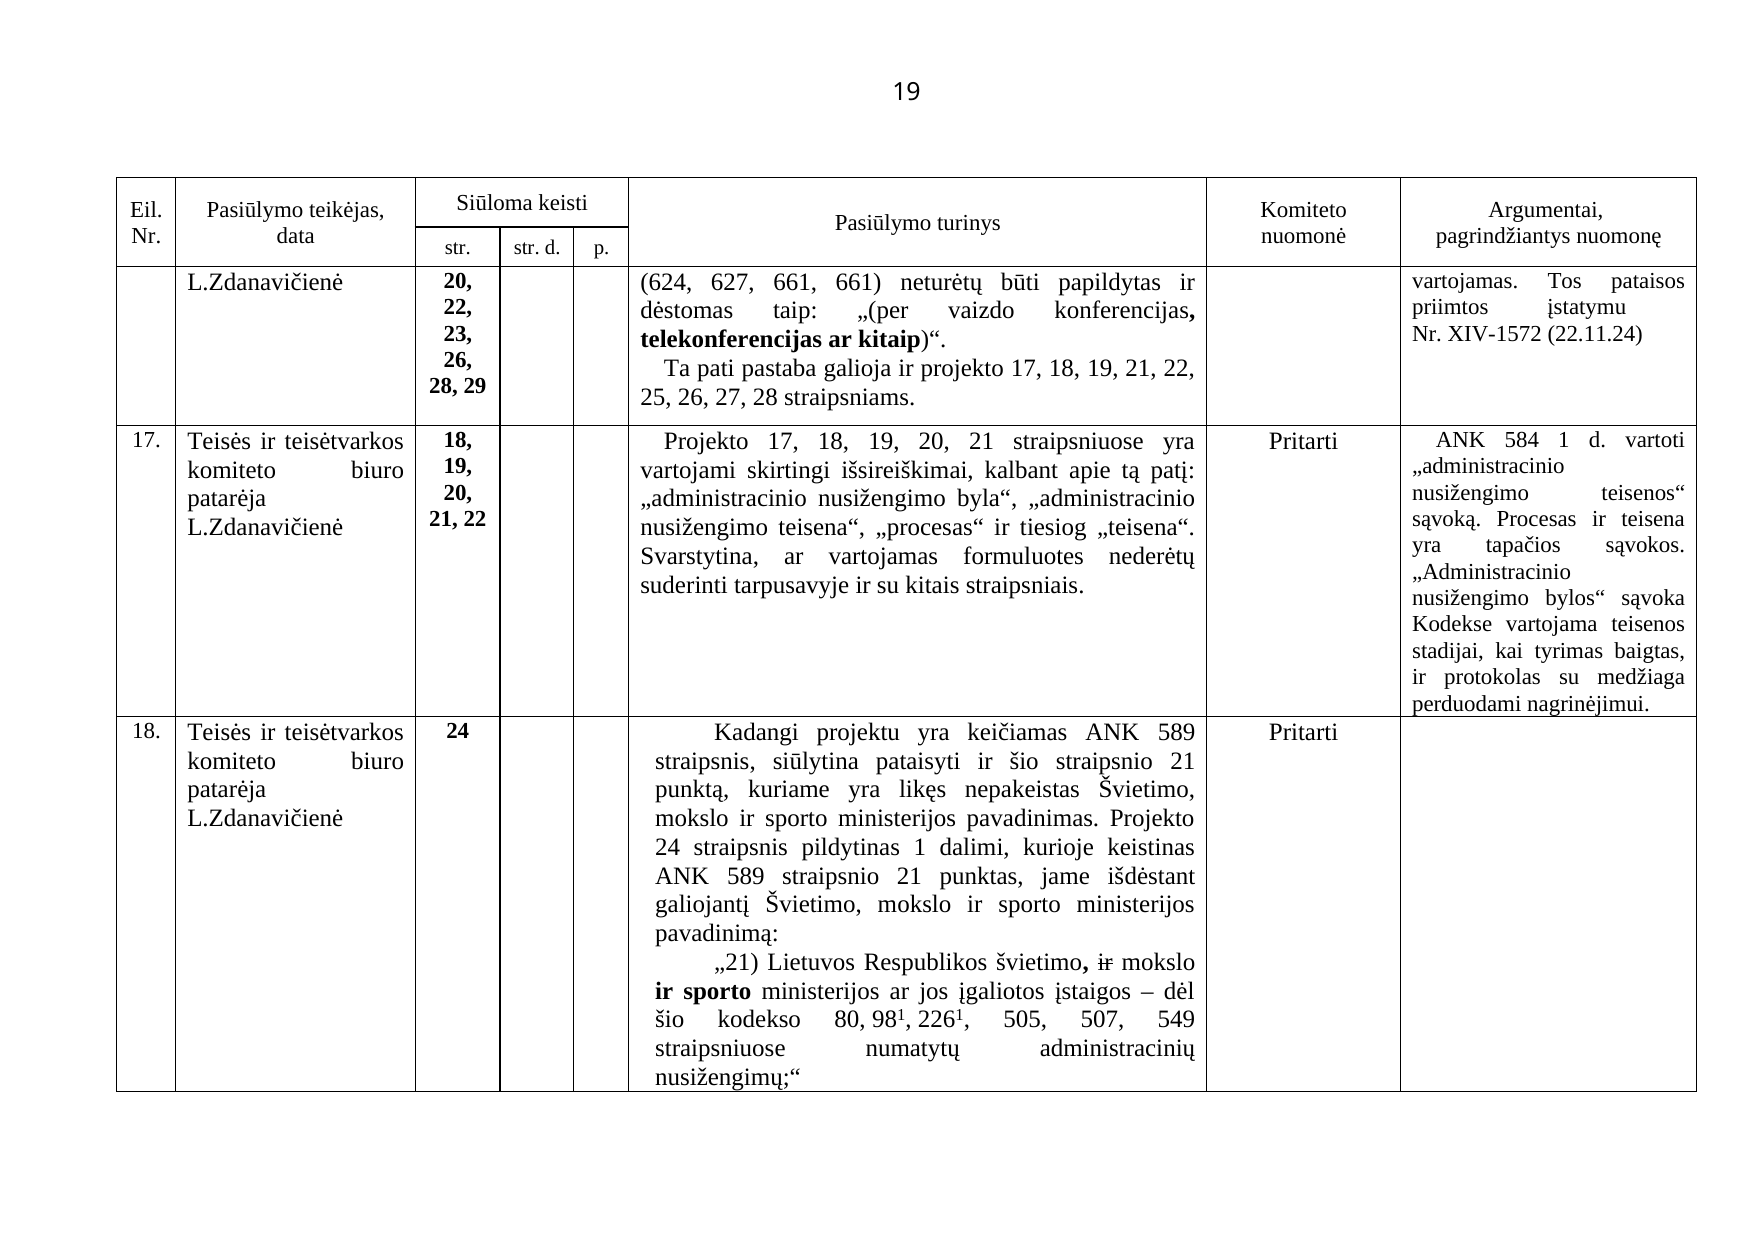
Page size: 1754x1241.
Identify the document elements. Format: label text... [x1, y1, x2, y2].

table_cell [117, 267, 175, 425]
table_cell Kadangi projektu yra keičiamas ANK 589 straipsnis, siūlytina pataisyti ir šio straipsnio 21 punktą, kuriame yra likęs nepakeistas Švietimo, mokslo ir sporto ministerijos pavadinimas. Projekto 24 straipsnis pildytinas 1 dalimi, kurioje keistinas ANK 589 straipsnio 21 punktas, jame išdėstant galiojantį Švietimo, mokslo ir sporto ministerijos pavadinimą: „21) Lietuvos Respublikos švietimo, ir mokslo ir sporto ministerijos ar jos įgaliotos įstaigos – dėl šio kodekso 80, 981, 2261, 505, 507, 549 straipsniuose numatytų administracinių nusižengimų;“ [629, 717, 1206, 1091]
table_cell [501, 717, 573, 1091]
table_cell Projekto 17, 18, 19, 20, 21 straipsniuose yra vartojami skirtingi išsireiškimai, kalbant apie tą patį: „administracinio nusižengimo byla“, „administracinio nusižengimo teisena“, „procesas“ ir tiesiog „teisena“. Svarstytina, ar vartojamas formuluotes nederėtų suderinti tarpusavyje ir su kitais straipsniais. [629, 426, 1206, 716]
table_cell [1207, 267, 1400, 425]
table_cell (624, 627, 661, 661) neturėtų būti papildytas ir dėstomas taip: „(per vaizdo konferencijas, telekonferencijas ar kitaip)“. Ta pati pastaba galioja ir projekto 17, 18, 19, 21, 22, 25, 26, 27, 28 straipsniams. [629, 267, 1206, 425]
table_cell Pritarti [1207, 717, 1400, 1091]
table_cell [1401, 717, 1696, 1091]
table_header Pasiūlymo teikėjas, data [176, 178, 415, 266]
table_cell Teisės ir teisėtvarkos komiteto biuro patarėja L.Zdanavičienė [176, 426, 415, 716]
table_header Eil. Nr. [117, 178, 175, 266]
table_cell Teisės ir teisėtvarkos komiteto biuro patarėja L.Zdanavičienė [176, 717, 415, 1091]
table_cell vartojamas. Tos pataisos priimtos įstatymu Nr. XIV-1572 (22.11.24) [1401, 267, 1696, 425]
table_cell 18. [117, 717, 175, 1091]
table_cell 18, 19, 20, 21, 22 [416, 426, 499, 716]
table_cell [574, 267, 628, 425]
table_cell [574, 426, 628, 716]
table_header Siūloma keisti [416, 178, 628, 226]
table_cell Pritarti [1207, 426, 1400, 716]
table_cell 20, 22, 23, 26, 28, 29 [416, 267, 499, 425]
table_cell 17. [117, 426, 175, 716]
table_cell [574, 717, 628, 1091]
table_header Argumentai, pagrindžiantys nuomonę [1401, 178, 1696, 266]
table_cell p. [574, 228, 628, 266]
table_cell L.Zdanavičienė [176, 267, 415, 425]
table_cell ANK 584 1 d. vartoti „administracinio nusižengimo teisenos“ sąvoką. Procesas ir teisena yra tapačios sąvokos. „Administracinio nusižengimo bylos“ sąvoka Kodekse vartojama teisenos stadijai, kai tyrimas baigtas, ir protokolas su medžiaga perduodami nagrinėjimui. [1401, 426, 1696, 716]
table_cell str. [416, 228, 499, 266]
table_header Pasiūlymo turinys [629, 178, 1206, 266]
table_cell 24 [416, 717, 499, 1091]
table_cell [501, 267, 573, 425]
table_cell [501, 426, 573, 716]
table_cell str. d. [501, 228, 573, 266]
table_header Komiteto nuomonė [1207, 178, 1400, 266]
